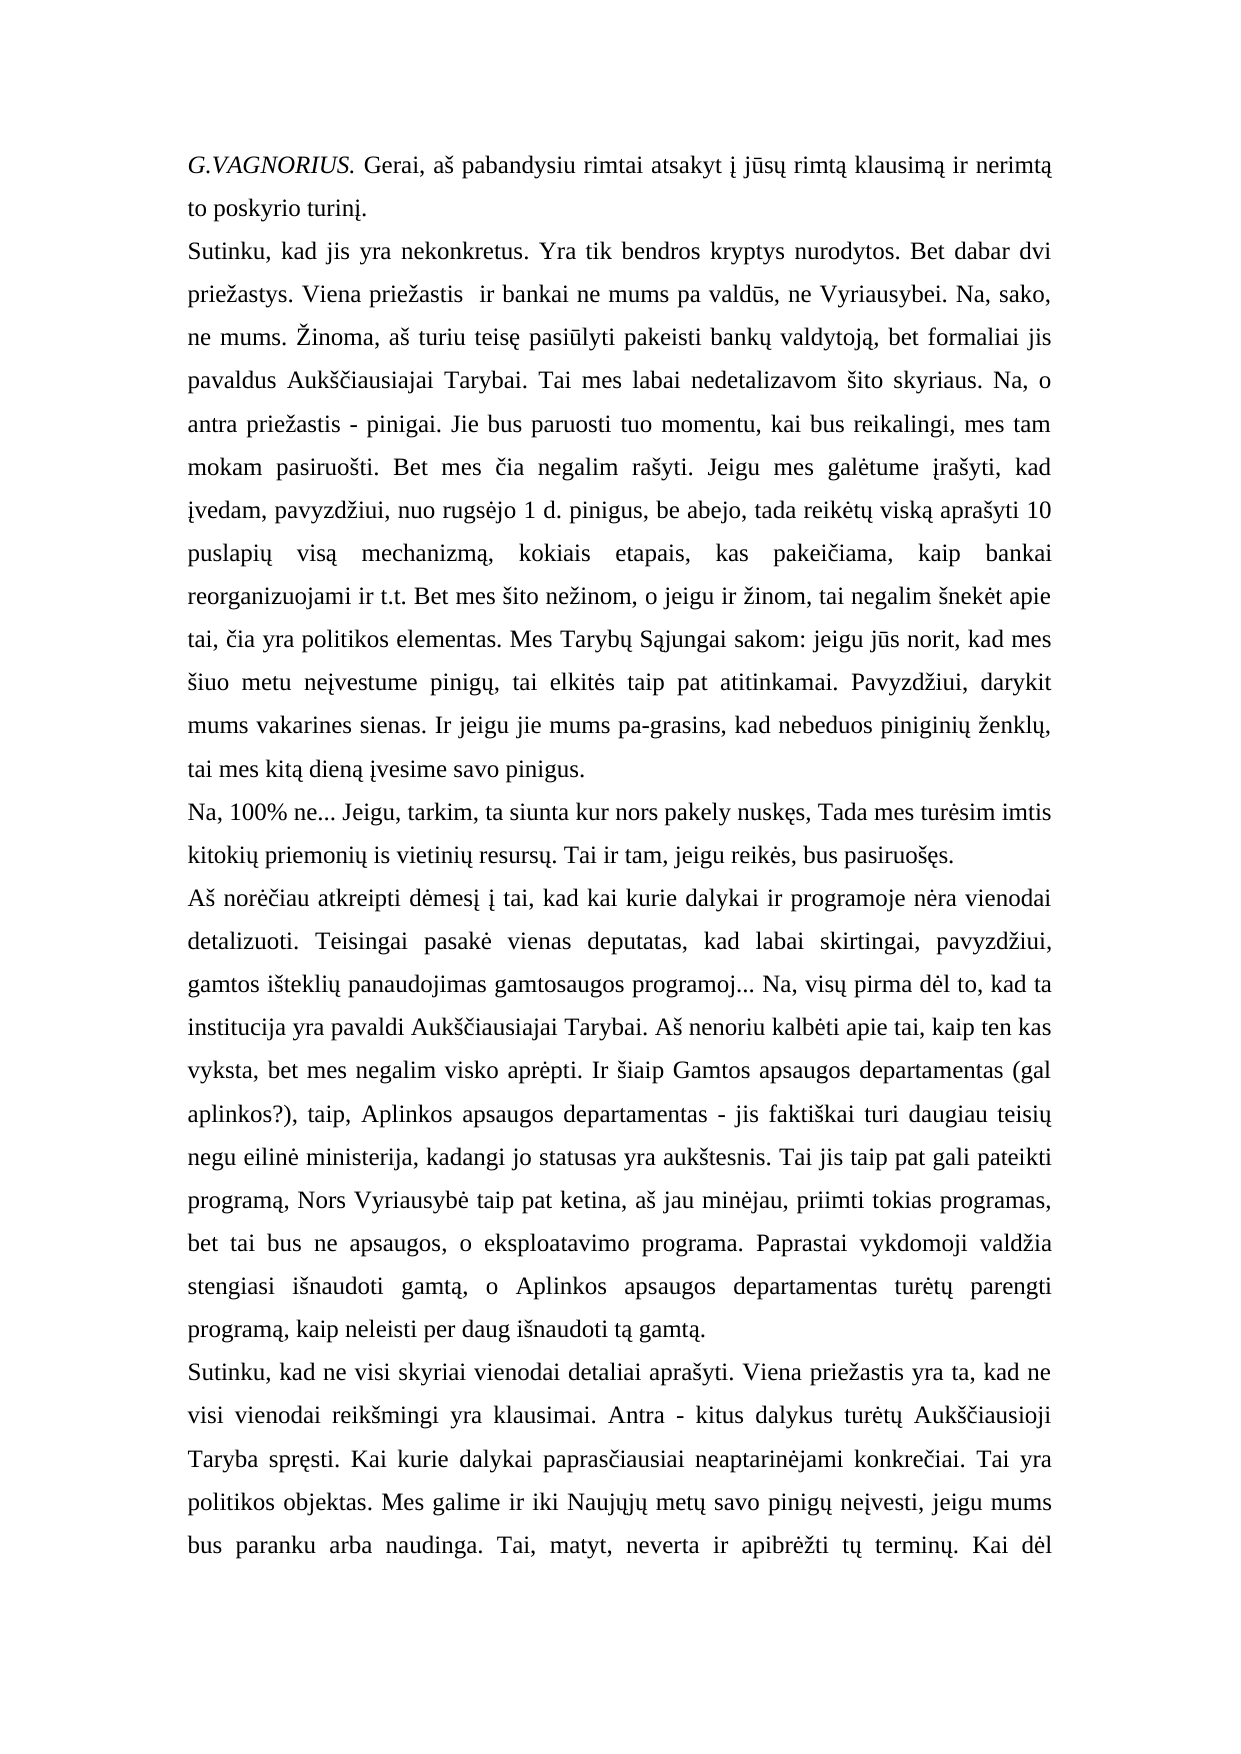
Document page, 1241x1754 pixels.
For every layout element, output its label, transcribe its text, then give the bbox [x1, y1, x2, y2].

text Na, 100% ne... Jeigu, tarkim, ta siunta kur nors pakely nuskęs, Tada mes turėsim imtis kitokių priemonių is vietinių resursų. Tai ir tam, jeigu reikės, bus pasiruošęs. [187, 797, 1053, 869]
text Sutinku, kad jis yra nekonkretus. Yra tik bendros kryptys nurodytos. Bet dabar dvi priežastys. Viena priežastis ir bankai ne mums pa valdūs, ne Vyriausybei. Na, sako, ne mums. Žinoma, aš turiu teisę pasiūlyti pakeisti bankų valdytoją, bet formaliai jis pavaldus Aukščiausiajai Tarybai. Tai mes labai nedetalizavom šito skyriaus. Na, o antra priežastis - pinigai. Jie bus paruosti tuo momentu, kai bus reikalingi, mes tam mokam pasiruošti. Bet mes čia negalim rašyti. Jeigu mes galėtume įrašyti, kad įvedam, pavyzdžiui, nuo rugsėjo 1 d. pinigus, be abejo, tada reikėtų viską aprašyti 10 puslapių visą mechanizmą, kokiais etapais, kas pakeičiama, kaip bankai reorganizuojami ir t.t. Bet mes šito nežinom, o jeigu ir žinom, tai negalim šnekėt apie tai, čia yra politikos elementas. Mes Tarybų Sąjungai sakom: jeigu jūs norit, kad mes šiuo metu neįvestume pinigų, tai elkitės taip pat atitinkamai. Pavyzdžiui, darykit mums vakarines sienas. Ir jeigu jie mums pa-grasins, kad nebeduos piniginių ženklų, tai mes kitą dieną įvesime savo pinigus. [187, 236, 1053, 782]
text G.VAGNORIUS. Gerai, aš pabandysiu rimtai atsakyt į jūsų rimtą klausimą ir nerimtą to poskyrio turinį. [187, 150, 1053, 222]
text Aš norėčiau atkreipti dėmesį į tai, kad kai kurie dalykai ir programoje nėra vienodai detalizuoti. Teisingai pasakė vienas deputatas, kad labai skirtingai, pavyzdžiui, gamtos išteklių panaudojimas gamtosaugos programoj... Na, visų pirma dėl to, kad ta institucija yra pavaldi Aukščiausiajai Tarybai. Aš nenoriu kalbėti apie tai, kaip ten kas vyksta, bet mes negalim visko aprėpti. Ir šiaip Gamtos apsaugos departamentas (gal aplinkos?), taip, Aplinkos apsaugos departamentas - jis faktiškai turi daugiau teisių negu eilinė ministerija, kadangi jo statusas yra aukštesnis. Tai jis taip pat gali pateikti programą, Nors Vyriausybė taip pat ketina, aš jau minėjau, priimti tokias programas, bet tai bus ne apsaugos, o eksploatavimo programa. Paprastai vykdomoji valdžia stengiasi išnaudoti gamtą, o Aplinkos apsaugos departamentas turėtų parengti programą, kaip neleisti per daug išnaudoti tą gamtą. [187, 883, 1053, 1343]
text Sutinku, kad ne visi skyriai vienodai detaliai aprašyti. Viena priežastis yra ta, kad ne visi vienodai reikšmingi yra klausimai. Antra - kitus dalykus turėtų Aukščiausioji Taryba spręsti. Kai kurie dalykai paprasčiausiai neaptarinėjami konkrečiai. Tai yra politikos objektas. Mes galime ir iki Naujųjų metų savo pinigų neįvesti, jeigu mums bus paranku arba naudinga. Tai, matyt, neverta ir apibrėžti tų terminų. Kai dėl [187, 1357, 1053, 1559]
